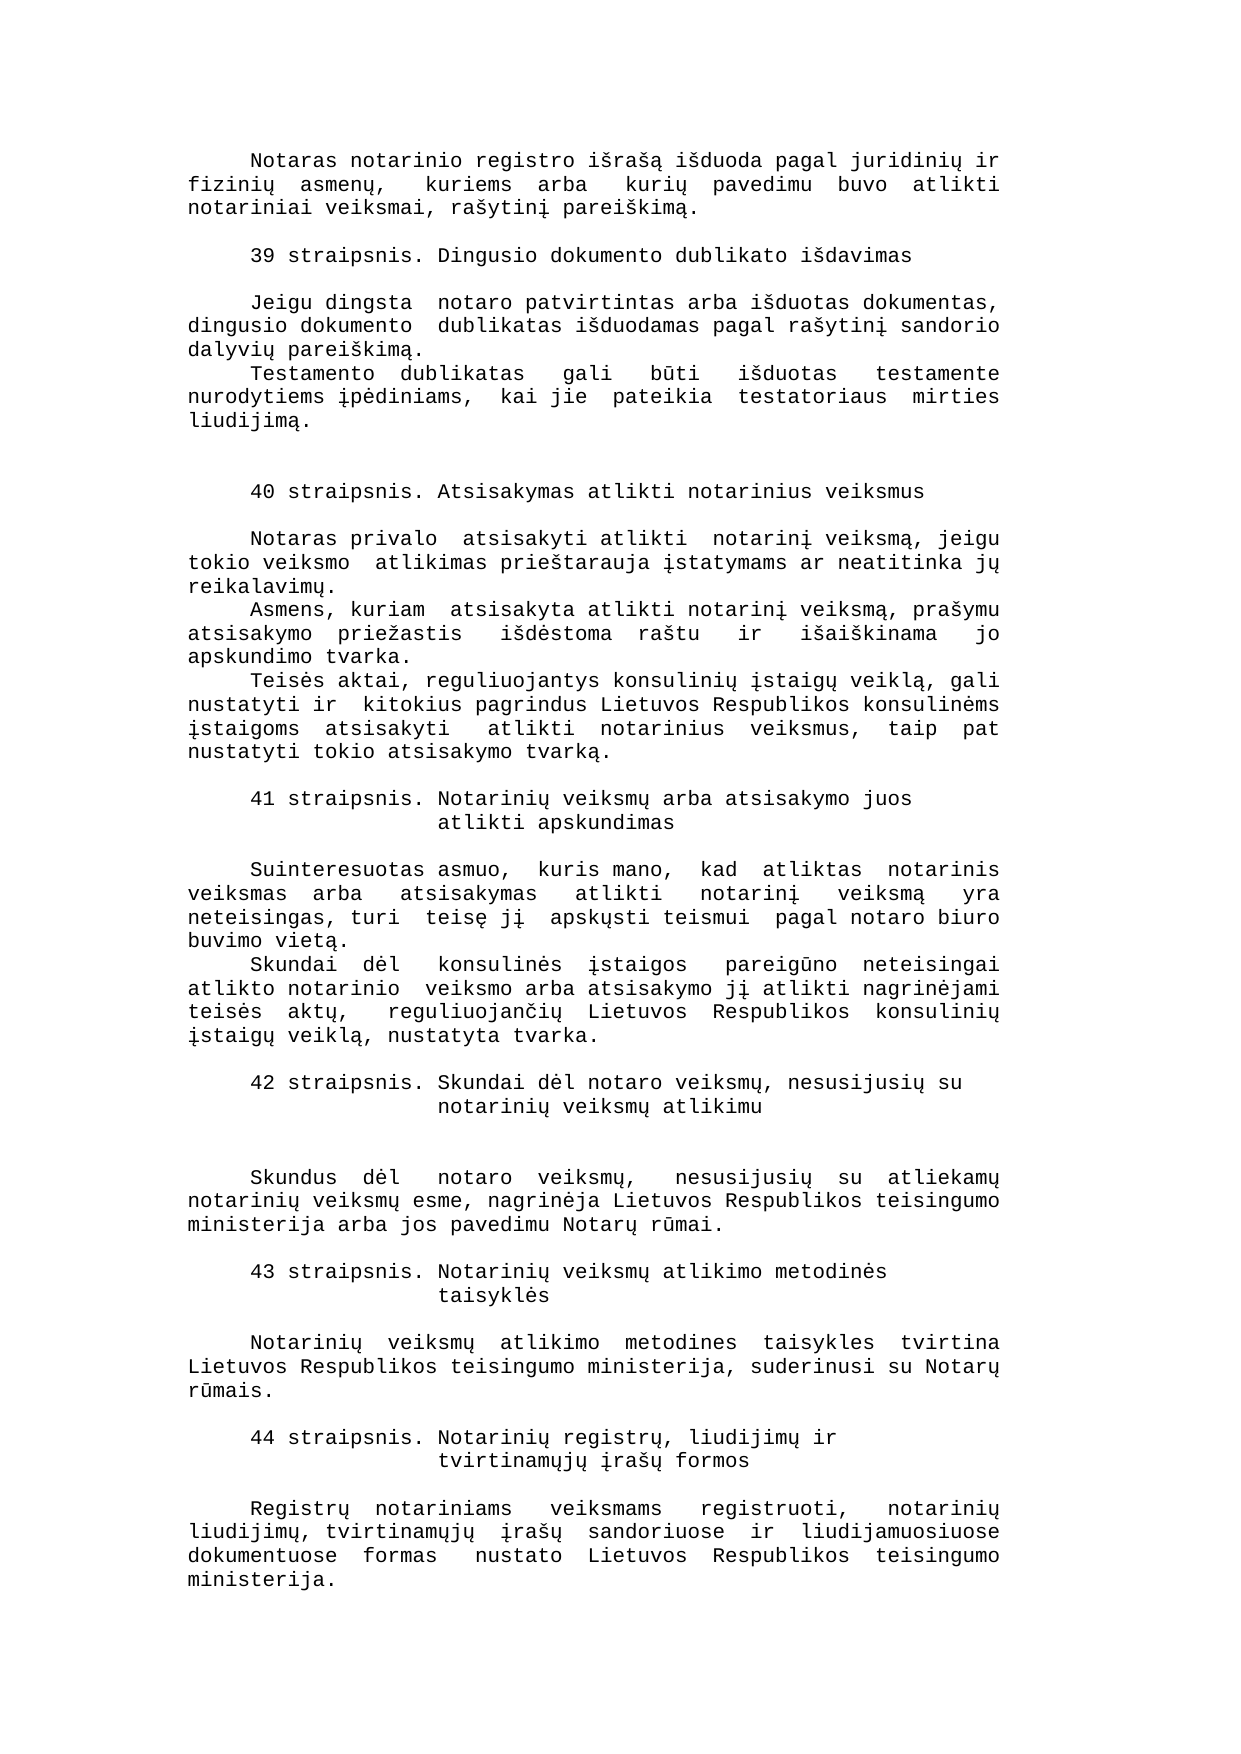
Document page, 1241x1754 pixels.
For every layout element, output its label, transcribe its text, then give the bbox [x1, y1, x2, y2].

text nurodytiems įpėdiniams, kai jie pateikia testatoriaus mirties [187, 386, 1053, 410]
text Notaras notarinio registro išrašą išduoda pagal juridinių ir [187, 150, 1053, 174]
text įstaigų veiklą, nustatyta tvarka. [187, 1025, 1053, 1048]
text 39 straipsnis. Dingusio dokumento dublikato išdavimas [187, 244, 1053, 268]
text nustatyti ir kitokius pagrindus Lietuvos Respublikos konsulinėms [187, 694, 1053, 717]
text ministerija arba jos pavedimu Notarų rūmai. [187, 1214, 1053, 1238]
text neteisingas, turi teisę jį apskųsti teismui pagal notaro biuro [187, 907, 1053, 930]
text buvimo vietą. [187, 930, 1053, 954]
text Teisės aktai, reguliuojantys konsulinių įstaigų veiklą, gali [187, 670, 1053, 694]
text apskundimo tvarka. [187, 647, 1053, 670]
text Skundus dėl notaro veiksmų, nesusijusių su atliekamų [187, 1167, 1053, 1190]
text atsisakymo priežastis išdėstoma raštu ir išaiškinama jo [187, 623, 1053, 647]
text 43 straipsnis. Notarinių veiksmų atlikimo metodinės [187, 1261, 1053, 1285]
text liudijimą. [187, 410, 1053, 434]
text įstaigoms atsisakyti atlikti notarinius veiksmus, taip pat [187, 717, 1053, 741]
text dokumentuose formas nustato Lietuvos Respublikos teisingumo [187, 1545, 1053, 1569]
text Registrų notariniams veiksmams registruoti, notarinių [187, 1498, 1053, 1521]
text Asmens, kuriam atsisakyta atlikti notarinį veiksmą, prašymu [187, 599, 1053, 623]
text dingusio dokumento dublikatas išduodamas pagal rašytinį sandorio [187, 316, 1053, 339]
text veiksmas arba atsisakymas atlikti notarinį veiksmą yra [187, 883, 1053, 907]
text Lietuvos Respublikos teisingumo ministerija, suderinusi su Notarų [187, 1356, 1053, 1379]
text 41 straipsnis. Notarinių veiksmų arba atsisakymo juos [187, 788, 1053, 812]
text rūmais. [187, 1379, 1053, 1403]
text Notarinių veiksmų atlikimo metodines taisykles tvirtina [187, 1332, 1053, 1356]
text taisyklės [187, 1285, 1053, 1309]
text tokio veiksmo atlikimas prieštarauja įstatymams ar neatitinka jų [187, 552, 1053, 576]
text ministerija. [187, 1569, 1053, 1592]
text notarinių veiksmų atlikimu [187, 1096, 1053, 1119]
text Suinteresuotas asmuo, kuris mano, kad atliktas notarinis [187, 859, 1053, 883]
text notariniai veiksmai, rašytinį pareiškimą. [187, 197, 1053, 221]
text dalyvių pareiškimą. [187, 339, 1053, 363]
text reikalavimų. [187, 576, 1053, 599]
text 40 straipsnis. Atsisakymas atlikti notarinius veiksmus [187, 481, 1053, 505]
text nustatyti tokio atsisakymo tvarką. [187, 741, 1053, 765]
text Skundai dėl konsulinės įstaigos pareigūno neteisingai [187, 954, 1053, 978]
text tvirtinamųjų įrašų formos [187, 1451, 1053, 1474]
text notarinių veiksmų esme, nagrinėja Lietuvos Respublikos teisingumo [187, 1190, 1053, 1214]
text teisės aktų, reguliuojančių Lietuvos Respublikos konsulinių [187, 1001, 1053, 1025]
text 42 straipsnis. Skundai dėl notaro veiksmų, nesusijusių su [187, 1072, 1053, 1096]
text Testamento dublikatas gali būti išduotas testamente [187, 363, 1053, 386]
text atlikto notarinio veiksmo arba atsisakymo jį atlikti nagrinėjami [187, 978, 1053, 1001]
text liudijimų, tvirtinamųjų įrašų sandoriuose ir liudijamuosiuose [187, 1521, 1053, 1545]
text Jeigu dingsta notaro patvirtintas arba išduotas dokumentas, [187, 292, 1053, 316]
text Notaras privalo atsisakyti atlikti notarinį veiksmą, jeigu [187, 528, 1053, 552]
text atlikti apskundimas [187, 812, 1053, 836]
text fizinių asmenų, kuriems arba kurių pavedimu buvo atlikti [187, 174, 1053, 197]
text 44 straipsnis. Notarinių registrų, liudijimų ir [187, 1427, 1053, 1451]
